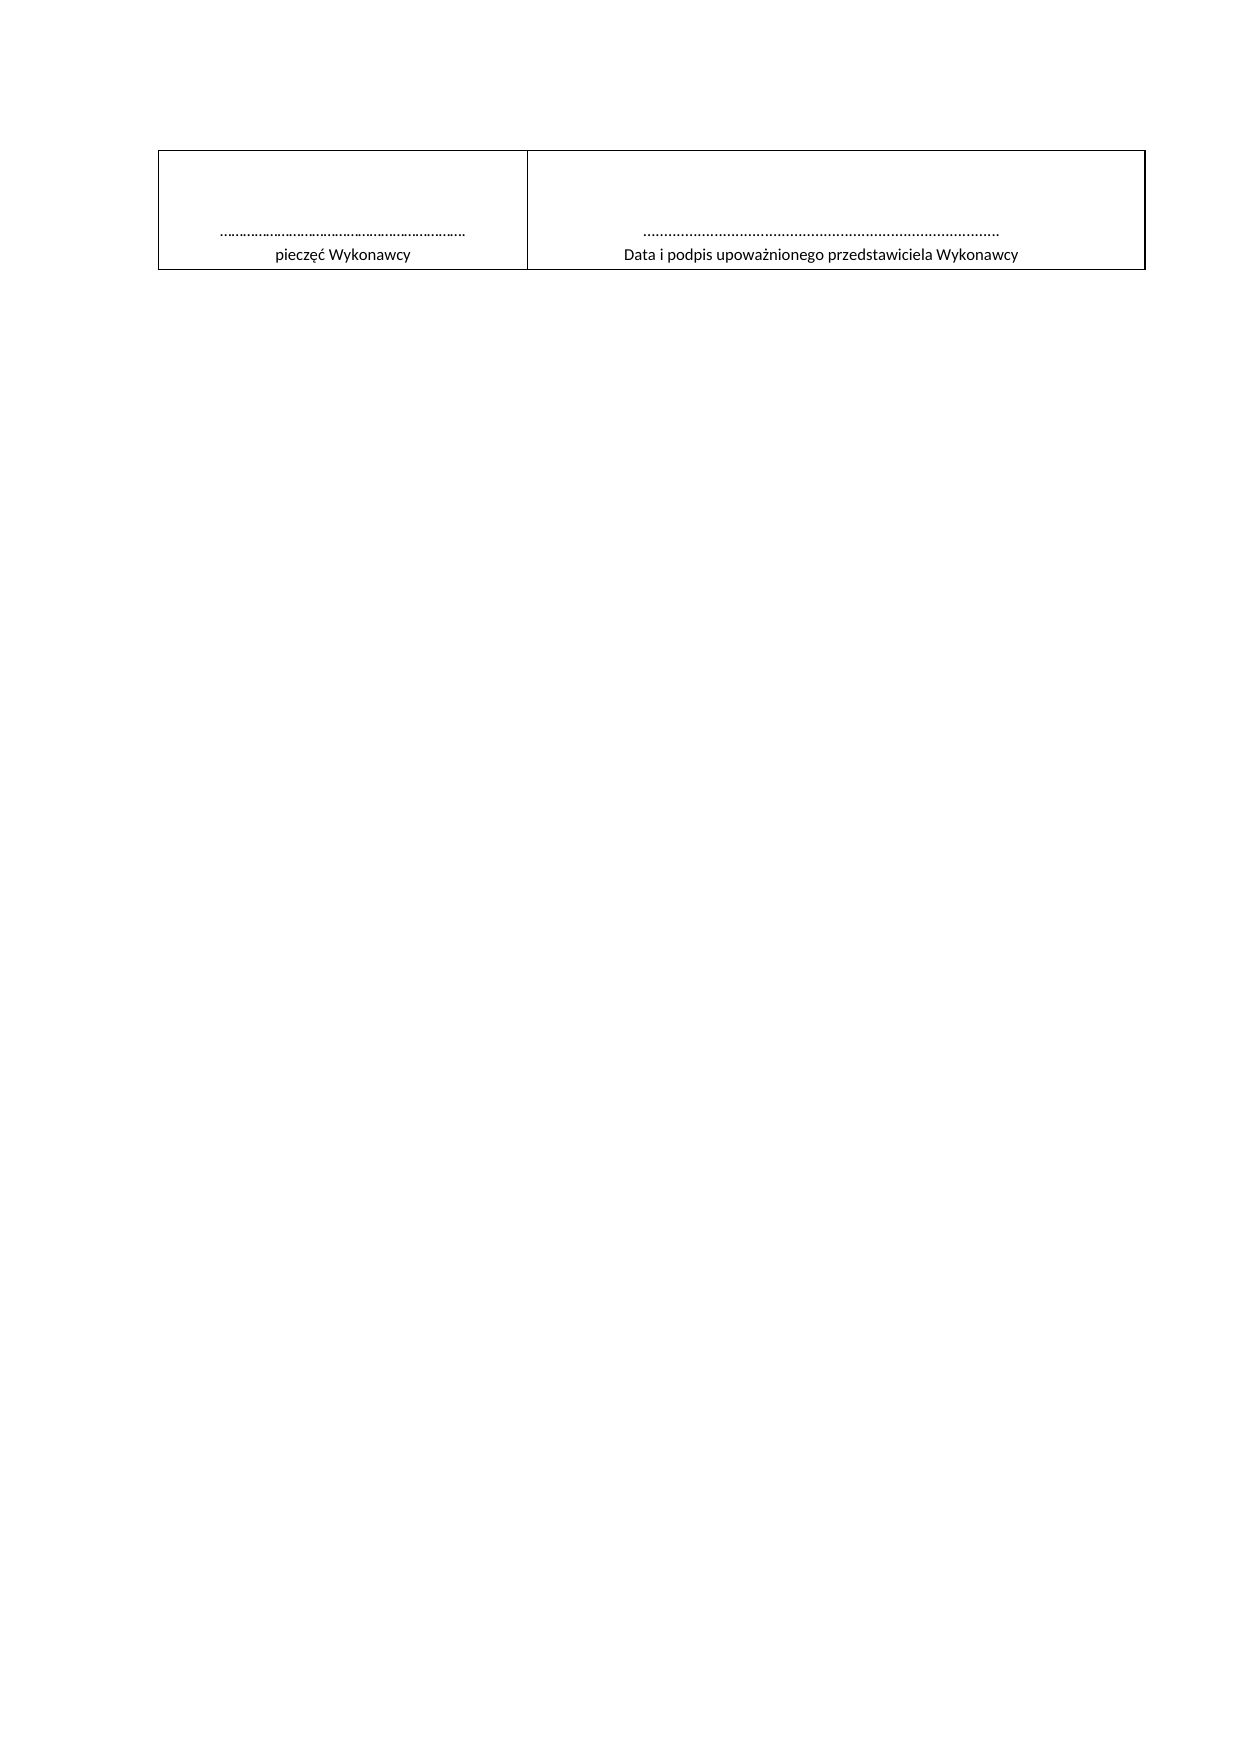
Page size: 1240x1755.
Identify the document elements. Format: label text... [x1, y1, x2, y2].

table_cell ..................................................................................... Data i podpis upoważnionego przedstawiciela Wykonawcy [528, 151, 1144, 269]
table_cell ………………………………………………………. pieczęć Wykonawcy [159, 151, 527, 269]
